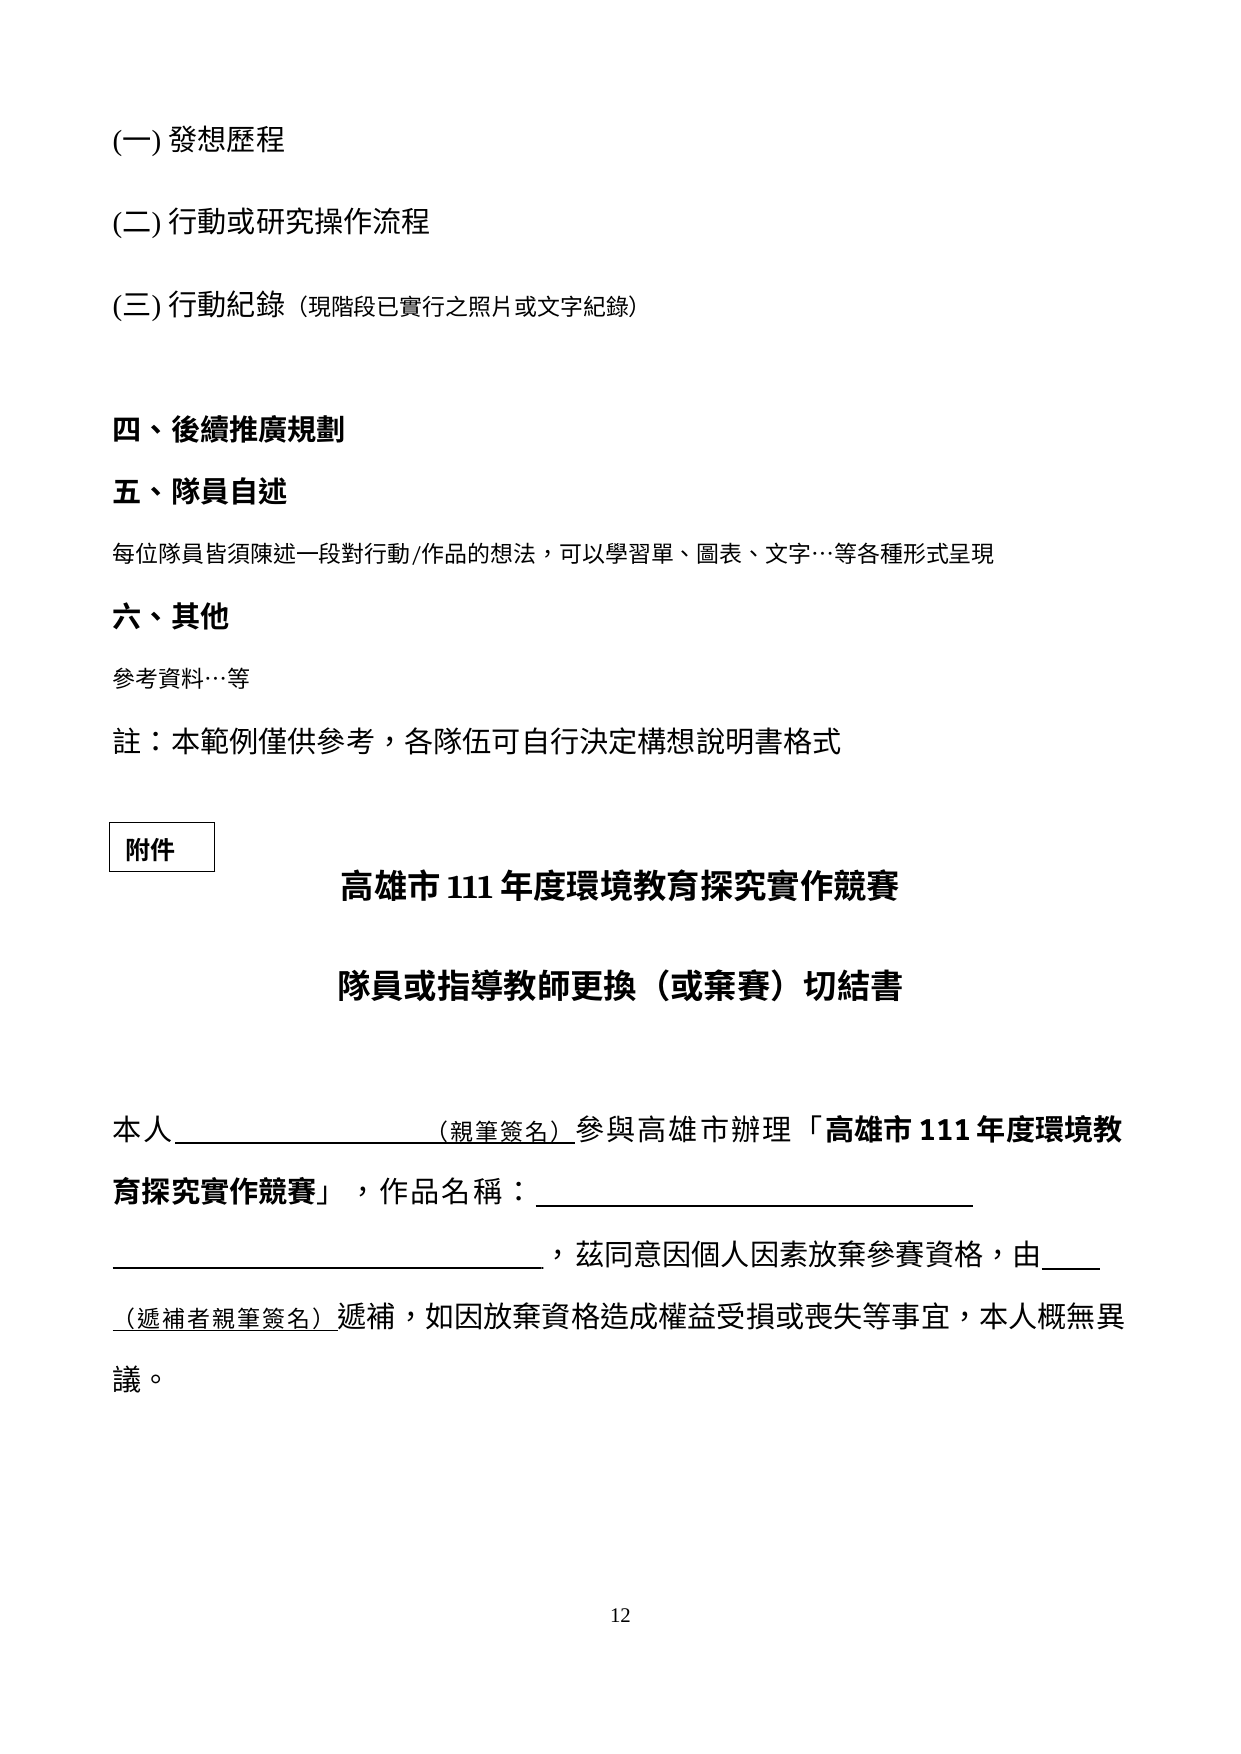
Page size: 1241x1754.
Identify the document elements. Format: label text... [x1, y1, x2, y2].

text 高雄市111年度環境教育探究實作競賽 [110, 823, 214, 871]
text 五、隊員自述 [112, 448, 1128, 511]
text 每位隊員皆須陳述一段對行動/作品的想法，可以學習單、圖表、文字…等各種形式呈現 [112, 511, 1128, 573]
text (三) 行動紀錄（現階段已實行之照片或文字紀錄） [112, 261, 1128, 323]
text 高雄市111年度環境教育探究實作競賽 [112, 842, 1128, 904]
text 隊員或指導教師更換（或棄賽）切結書 [112, 942, 1128, 1004]
text (一) 發想歷程 [112, 96, 1128, 158]
text 註：本範例僅供參考，各隊伍可自行決定構想說明書格式 [112, 698, 1128, 761]
text 附件四 [125, 831, 199, 863]
text ，茲同意因個人因素放棄參賽資格，由 （遞補者親筆簽名）遞補，如因放棄資格造成權益受損或喪失等事宜，本人概無異議。 [112, 1211, 1128, 1398]
text 本人 （親筆簽名）參與高雄市辦理「高雄市111年度環境教育探究實作競賽」，作品名稱： [112, 1086, 1128, 1211]
text 六、其他 [112, 573, 1128, 636]
text 四、後續推廣規劃 [112, 386, 1128, 448]
text (二) 行動或研究操作流程 [112, 178, 1128, 241]
text 參考資料…等 [112, 636, 1128, 698]
